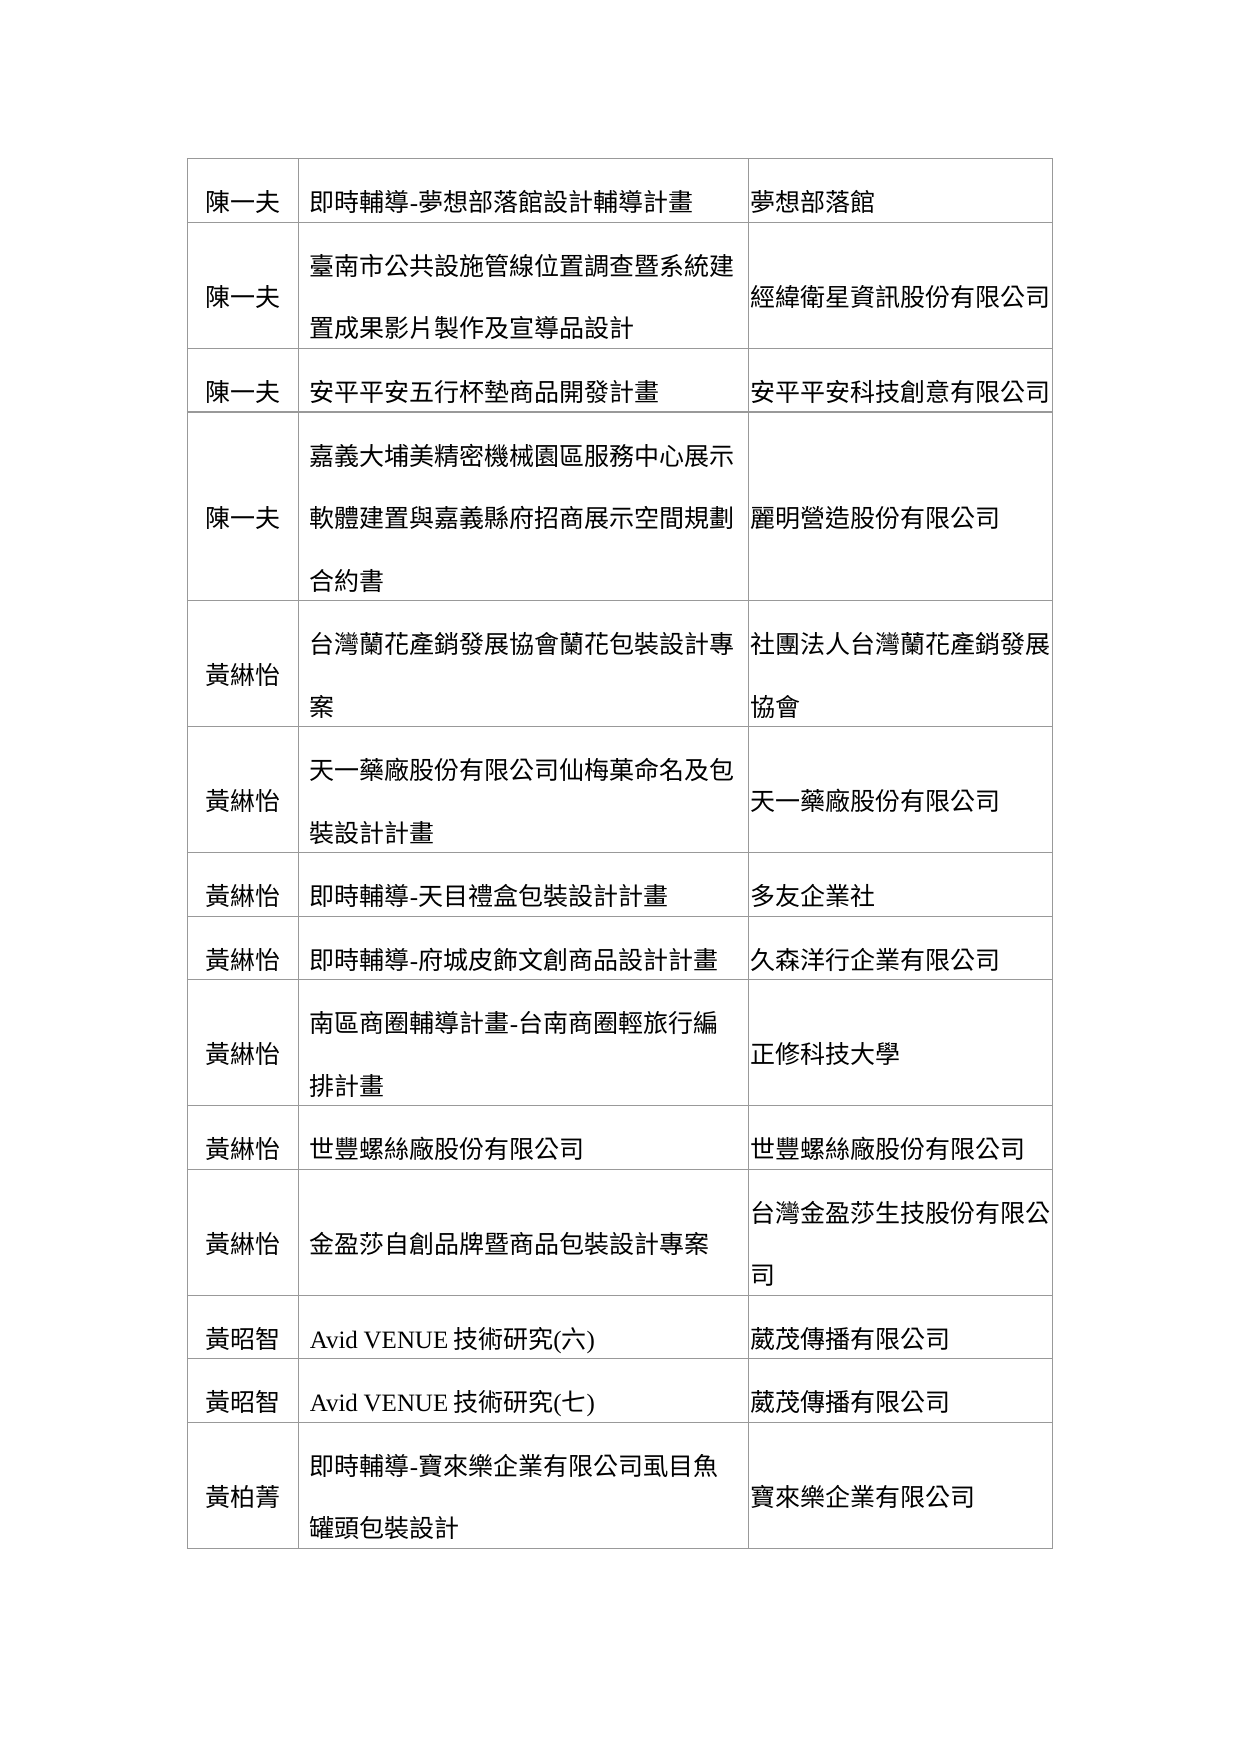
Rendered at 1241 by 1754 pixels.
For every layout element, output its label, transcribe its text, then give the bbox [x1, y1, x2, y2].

table_cell 即時輔導-天目禮盒包裝設計計畫 [299, 853, 748, 916]
table_cell 安平平安五行杯墊商品開發計畫 [299, 349, 748, 411]
table_cell 安平平安科技創意有限公司 [749, 349, 1052, 411]
table_cell 多友企業社 [749, 853, 1052, 916]
table_cell 黃昭智 [188, 1296, 298, 1358]
table_cell 即時輔導-寶來樂企業有限公司虱目魚罐頭包裝設計 [299, 1423, 748, 1548]
table_cell 黃柏菁 [188, 1423, 298, 1548]
table_cell 天一藥廠股份有限公司 [749, 727, 1052, 852]
table_cell 南區商圈輔導計畫-台南商圈輕旅行編排計畫 [299, 980, 748, 1105]
table_cell 正修科技大學 [749, 980, 1052, 1105]
table_cell 天一藥廠股份有限公司仙梅菓命名及包裝設計計畫 [299, 727, 748, 852]
table_cell 夢想部落館 [749, 159, 1052, 222]
table_cell 社團法人台灣蘭花產銷發展協會 [749, 601, 1052, 726]
table_cell Avid VENUE技術研究(六) [299, 1296, 748, 1358]
table_cell 陳一夫 [188, 349, 298, 411]
table_cell 台灣蘭花產銷發展協會蘭花包裝設計專案 [299, 601, 748, 726]
table_cell 經緯衛星資訊股份有限公司 [749, 223, 1052, 348]
table_cell 嘉義大埔美精密機械園區服務中心展示軟體建置與嘉義縣府招商展示空間規劃合約書 [299, 413, 748, 600]
table_cell 黃昭智 [188, 1359, 298, 1422]
table_cell 世豐螺絲廠股份有限公司 [749, 1106, 1052, 1169]
table_cell 久森洋行企業有限公司 [749, 917, 1052, 979]
table_cell 麗明營造股份有限公司 [749, 413, 1052, 600]
table_cell 黃綝怡 [188, 1106, 298, 1169]
table_cell 陳一夫 [188, 223, 298, 348]
table_cell 黃綝怡 [188, 601, 298, 726]
table_cell 黃綝怡 [188, 1170, 298, 1295]
table_cell 黃綝怡 [188, 980, 298, 1105]
table_cell 寶來樂企業有限公司 [749, 1423, 1052, 1548]
table_cell 臺南市公共設施管線位置調查暨系統建置成果影片製作及宣導品設計 [299, 223, 748, 348]
table_cell 即時輔導-府城皮飾文創商品設計計畫 [299, 917, 748, 979]
table_cell 葳茂傳播有限公司 [749, 1359, 1052, 1422]
table_cell 金盈莎自創品牌暨商品包裝設計專案 [299, 1170, 748, 1295]
table_cell Avid VENUE技術研究(七) [299, 1359, 748, 1422]
table_cell 台灣金盈莎生技股份有限公司 [749, 1170, 1052, 1295]
table_cell 黃綝怡 [188, 853, 298, 916]
table_cell 世豐螺絲廠股份有限公司 [299, 1106, 748, 1169]
table_cell 葳茂傳播有限公司 [749, 1296, 1052, 1358]
table_cell 陳一夫 [188, 159, 298, 222]
table_cell 陳一夫 [188, 413, 298, 600]
table_cell 黃綝怡 [188, 917, 298, 979]
table_cell 黃綝怡 [188, 727, 298, 852]
table_cell 即時輔導-夢想部落館設計輔導計畫 [299, 159, 748, 222]
